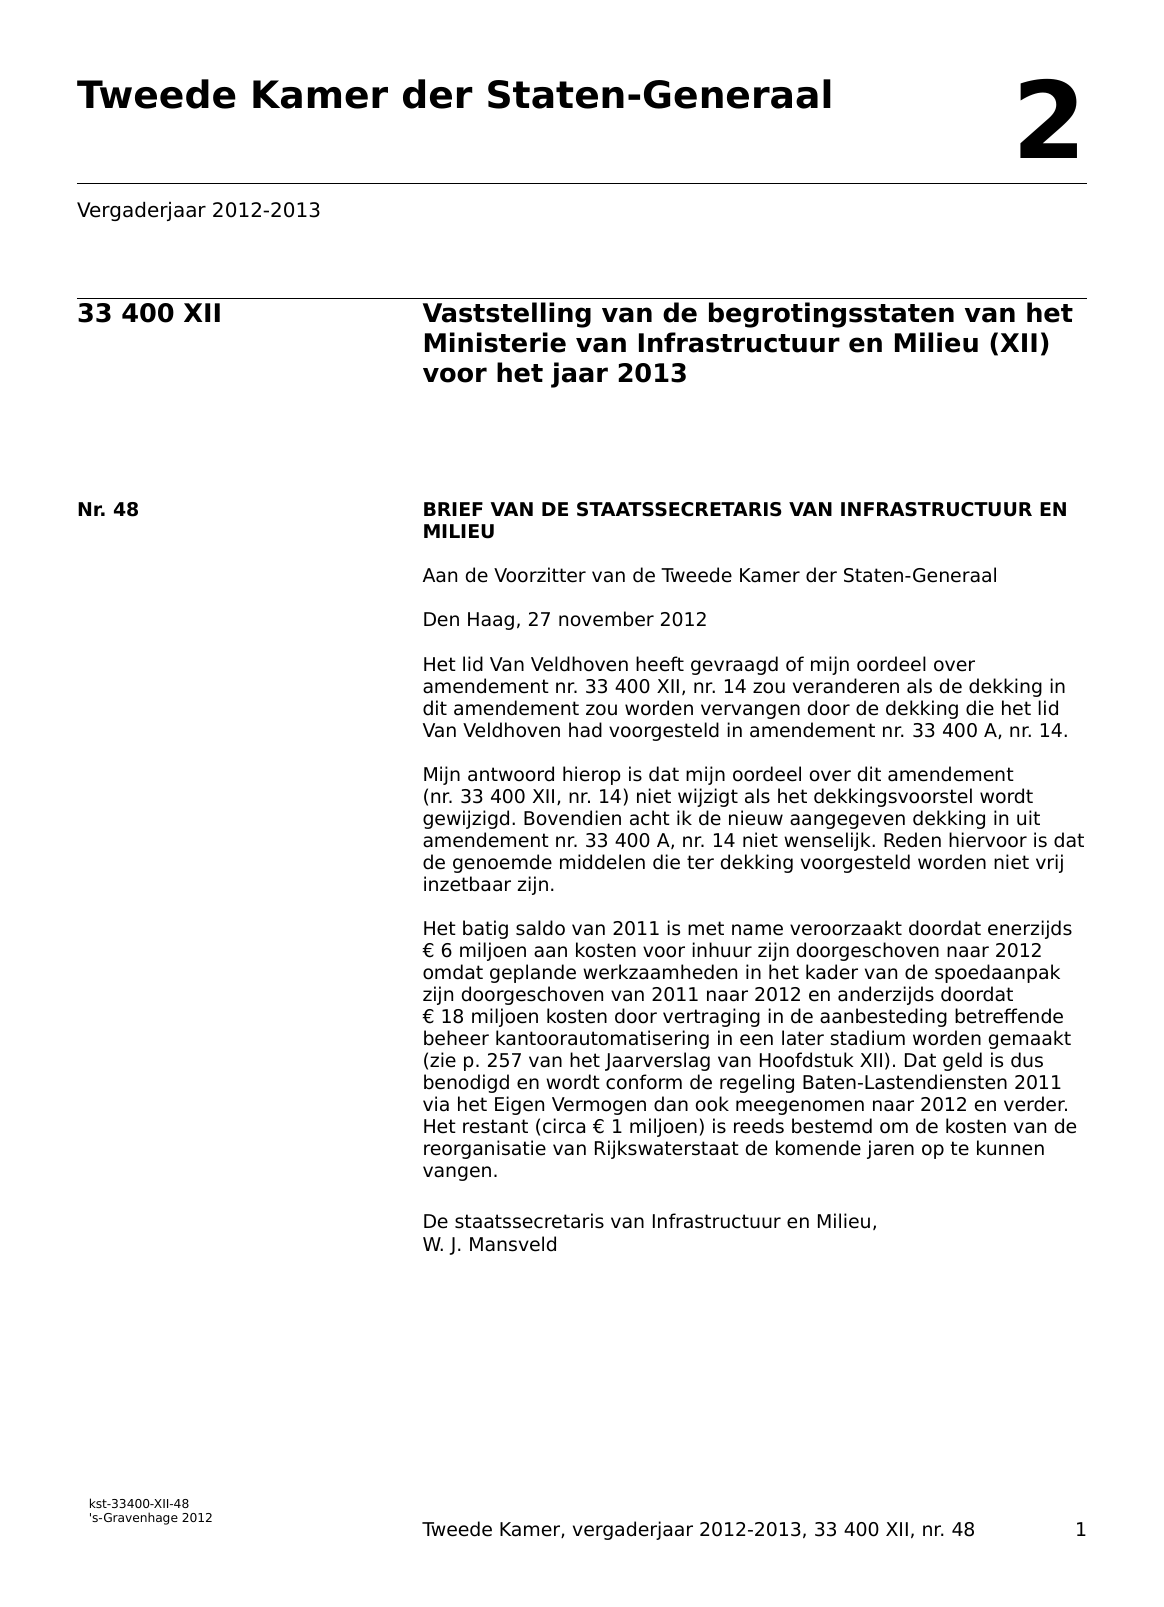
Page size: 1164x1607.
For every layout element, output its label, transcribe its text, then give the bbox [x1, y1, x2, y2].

table_cell Vergaderjaar 2012-2013 [77, 184, 1087, 298]
text 's-Gravenhage 2012 [88, 1511, 323, 1525]
text Aan de Voorzitter van de Tweede Kamer der Staten-Generaal [422, 565, 1087, 587]
table_header 2 [886, 59, 1087, 183]
table_header Tweede Kamer der Staten-Generaal [77, 59, 886, 183]
text kst-33400-XII-48 [88, 1497, 323, 1511]
subtitle 33 400 XII Vaststelling van de begrotingsstaten van het Ministerie van Infrastructuur en Milieu (XII) voor het jaar 2013 [77, 299, 1087, 388]
text Den Haag, 27 november 2012 [422, 609, 1087, 631]
text De staatssecretaris van Infrastructuur en Milieu, W. J. Mansveld [422, 1211, 1087, 1255]
text Mijn antwoord hierop is dat mijn oordeel over dit amendement (nr. 33 400 XII, nr. 14) niet wijzigt als het dekkingsvoorstel wordt gewijzigd. Bovendien acht ik de nieuw aangegeven dekking in uit amendement nr. 33 400 A, nr. 14 niet wenselijk. Reden hiervoor is dat de genoemde middelen die ter dekking voorgesteld worden niet vrij inzetbaar zijn. [422, 764, 1087, 896]
text Het batig saldo van 2011 is met name veroorzaakt doordat enerzijds € 6 miljoen aan kosten voor inhuur zijn doorgeschoven naar 2012 omdat geplande werkzaamheden in het kader van de spoedaanpak zijn doorgeschoven van 2011 naar 2012 en anderzijds doordat € 18 miljoen kosten door vertraging in de aanbesteding betreffende beheer kantoorautomatisering in een later stadium worden gemaakt (zie p. 257 van het Jaarverslag van Hoofdstuk XII). Dat geld is dus benodigd en wordt conform de regeling Baten-Lastendiensten 2011 via het Eigen Vermogen dan ook meegenomen naar 2012 en verder. Het restant (circa € 1 miljoen) is reeds bestemd om de kosten van de reorganisatie van Rijkswaterstaat de komende jaren op te kunnen vangen. [422, 918, 1087, 1181]
text Het lid Van Veldhoven heeft gevraagd of mijn oordeel over amendement nr. 33 400 XII, nr. 14 zou veranderen als de dekking in dit amendement zou worden vervangen door de dekking die het lid Van Veldhoven had voorgesteld in amendement nr. 33 400 A, nr. 14. [422, 653, 1087, 741]
subtitle Nr. 48 BRIEF VAN DE STAATSSECRETARIS VAN INFRASTRUCTUUR EN MILIEU [77, 499, 1087, 543]
